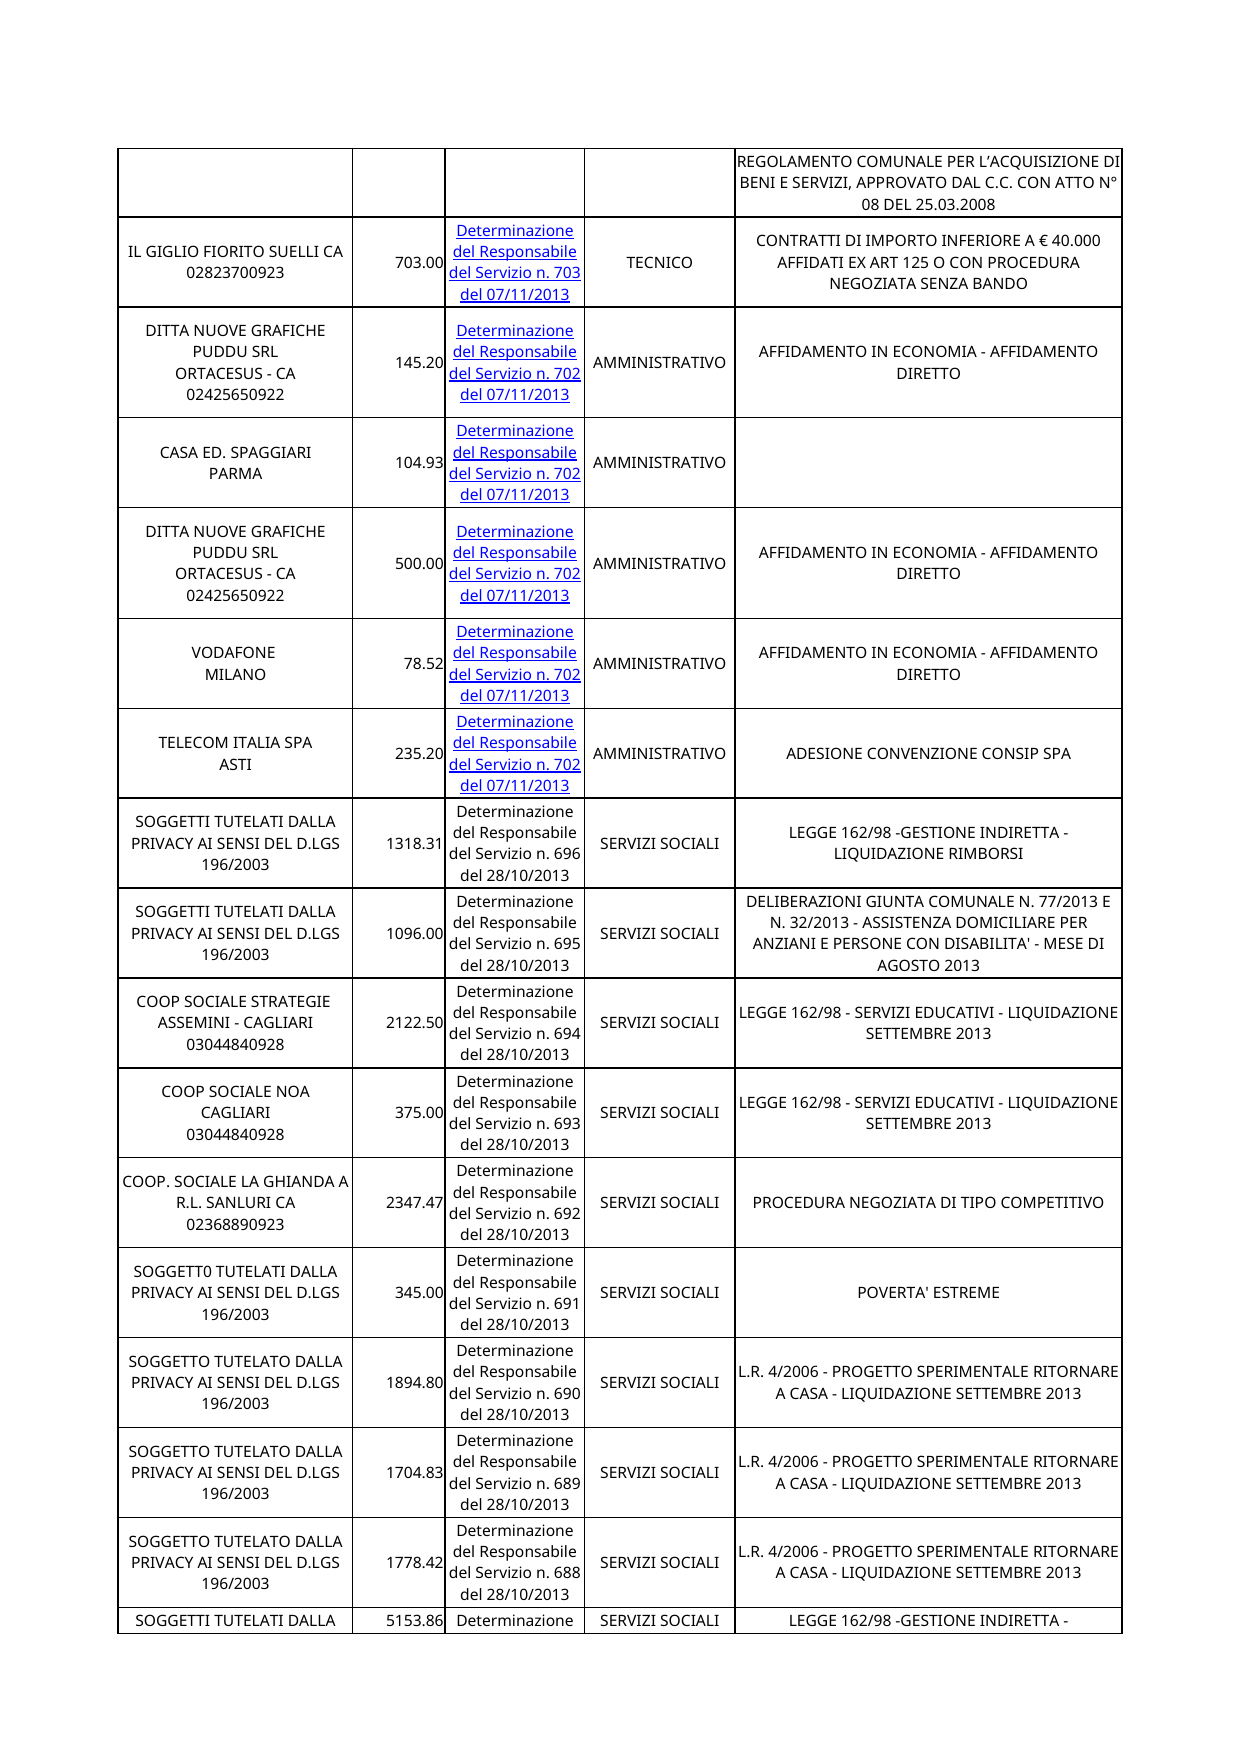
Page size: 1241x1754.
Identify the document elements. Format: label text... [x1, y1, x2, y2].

table_cell COOP. SOCIALE LA GHIANDA A R.L. SANLURI CA 02368890923 [119, 1158, 352, 1247]
table_cell COOP SOCIALE STRATEGIE ASSEMINI - CAGLIARI 03044840928 [119, 979, 352, 1067]
table_cell AMMINISTRATIVO [585, 619, 734, 707]
table_cell 104.93 [353, 418, 444, 507]
table_cell POVERTA' ESTREME [736, 1248, 1121, 1337]
table_cell SERVIZI SOCIALI [585, 799, 734, 887]
table_cell Determinazione del Responsabile del Servizio n. 689 del 28/10/2013 [446, 1428, 584, 1516]
table_cell DITTA NUOVE GRAFICHE PUDDU SRL ORTACESUS - CA 02425650922 [119, 308, 352, 417]
table_cell Determinazione del Responsabile del Servizio n. 693 del 28/10/2013 [446, 1069, 584, 1157]
table_cell Determinazione del Responsabile del Servizio n. 702 del 07/11/2013 [446, 308, 584, 417]
table_cell DITTA NUOVE GRAFICHE PUDDU SRL ORTACESUS - CA 02425650922 [119, 508, 352, 617]
table_cell IL GIGLIO FIORITO SUELLI CA 02823700923 [119, 218, 352, 306]
table_cell ADESIONE CONVENZIONE CONSIP SPA [736, 709, 1121, 797]
table_cell VODAFONE MILANO [119, 619, 352, 707]
table_cell Determinazione [446, 1608, 584, 1632]
table_cell LEGGE 162/98 -GESTIONE INDIRETTA - LIQUIDAZIONE RIMBORSI [736, 799, 1121, 887]
table_cell COOP SOCIALE NOA CAGLIARI 03044840928 [119, 1069, 352, 1157]
table_cell SERVIZI SOCIALI [585, 1248, 734, 1337]
table_cell AFFIDAMENTO IN ECONOMIA - AFFIDAMENTO DIRETTO [736, 619, 1121, 707]
table_cell 78.52 [353, 619, 444, 707]
table_cell Determinazione del Responsabile del Servizio n. 694 del 28/10/2013 [446, 979, 584, 1067]
table_cell SERVIZI SOCIALI [585, 1428, 734, 1516]
table_cell 1704.83 [353, 1428, 444, 1516]
table_cell 1778.42 [353, 1518, 444, 1606]
table_cell AMMINISTRATIVO [585, 418, 734, 507]
table_cell 345.00 [353, 1248, 444, 1337]
table_cell SOGGETTI TUTELATI DALLA PRIVACY AI SENSI DEL D.LGS 196/2003 [119, 799, 352, 887]
table_cell Determinazione del Responsabile del Servizio n. 692 del 28/10/2013 [446, 1158, 584, 1247]
table_cell SERVIZI SOCIALI [585, 979, 734, 1067]
table_cell SOGGETTI TUTELATI DALLA PRIVACY AI SENSI DEL D.LGS 196/2003 [119, 889, 352, 977]
table_cell Determinazione del Responsabile del Servizio n. 688 del 28/10/2013 [446, 1518, 584, 1606]
table_cell Determinazione del Responsabile del Servizio n. 702 del 07/11/2013 [446, 709, 584, 797]
table_cell SERVIZI SOCIALI [585, 1158, 734, 1247]
table_cell AMMINISTRATIVO [585, 308, 734, 417]
table_cell Determinazione del Responsabile del Servizio n. 696 del 28/10/2013 [446, 799, 584, 887]
table_cell SERVIZI SOCIALI [585, 1338, 734, 1427]
table_cell DELIBERAZIONI GIUNTA COMUNALE N. 77/2013 E N. 32/2013 - ASSISTENZA DOMICILIARE PER ANZIANI E PERSONE CON DISABILITA' - MESE DI AGOSTO 2013 [736, 889, 1121, 977]
table_cell 2347.47 [353, 1158, 444, 1247]
table_cell CONTRATTI DI IMPORTO INFERIORE A € 40.000 AFFIDATI EX ART 125 O CON PROCEDURA NEGOZIATA SENZA BANDO [736, 218, 1121, 306]
table_cell L.R. 4/2006 - PROGETTO SPERIMENTALE RITORNARE A CASA - LIQUIDAZIONE SETTEMBRE 2013 [736, 1338, 1121, 1427]
table_cell Determinazione del Responsabile del Servizio n. 691 del 28/10/2013 [446, 1248, 584, 1337]
table_cell Determinazione del Responsabile del Servizio n. 702 del 07/11/2013 [446, 508, 584, 617]
table_cell [736, 418, 1121, 507]
table_cell SOGGETT0 TUTELATI DALLA PRIVACY AI SENSI DEL D.LGS 196/2003 [119, 1248, 352, 1337]
table_cell 1318.31 [353, 799, 444, 887]
table_cell 5153.86 [353, 1608, 444, 1632]
table_cell 1096.00 [353, 889, 444, 977]
table_cell [353, 149, 444, 216]
table_cell SERVIZI SOCIALI [585, 1608, 734, 1632]
table_cell 145.20 [353, 308, 444, 417]
table_cell 1894.80 [353, 1338, 444, 1427]
table_cell Determinazione del Responsabile del Servizio n. 702 del 07/11/2013 [446, 619, 584, 707]
table_cell 2122.50 [353, 979, 444, 1067]
table_cell LEGGE 162/98 -GESTIONE INDIRETTA [736, 1608, 1121, 1632]
table_cell [446, 149, 584, 216]
table_cell L.R. 4/2006 - PROGETTO SPERIMENTALE RITORNARE A CASA - LIQUIDAZIONE SETTEMBRE 2013 [736, 1518, 1121, 1606]
table_cell LEGGE 162/98 - SERVIZI EDUCATIVI - LIQUIDAZIONE SETTEMBRE 2013 [736, 979, 1121, 1067]
table_cell SOGGETTO TUTELATO DALLA PRIVACY AI SENSI DEL D.LGS 196/2003 [119, 1428, 352, 1516]
table_cell Determinazione del Responsabile del Servizio n. 690 del 28/10/2013 [446, 1338, 584, 1427]
table_cell AFFIDAMENTO IN ECONOMIA - AFFIDAMENTO DIRETTO [736, 308, 1121, 417]
table_cell Determinazione del Responsabile del Servizio n. 703 del 07/11/2013 [446, 218, 584, 306]
table_cell CASA ED. SPAGGIARI PARMA [119, 418, 352, 507]
table_cell REGOLAMENTO COMUNALE PER L’ACQUISIZIONE DI BENI E SERVIZI, APPROVATO DAL C.C. CON ATTO N° 08 DEL 25.03.2008 [736, 149, 1121, 216]
table_cell AMMINISTRATIVO [585, 709, 734, 797]
table_cell SOGGETTI TUTELATI DALLA [119, 1608, 352, 1632]
table_cell SOGGETTO TUTELATO DALLA PRIVACY AI SENSI DEL D.LGS 196/2003 [119, 1338, 352, 1427]
table_cell AMMINISTRATIVO [585, 508, 734, 617]
table_cell 235.20 [353, 709, 444, 797]
table_cell [119, 149, 352, 216]
table_cell SERVIZI SOCIALI [585, 1518, 734, 1606]
table_cell L.R. 4/2006 - PROGETTO SPERIMENTALE RITORNARE A CASA - LIQUIDAZIONE SETTEMBRE 2013 [736, 1428, 1121, 1516]
table_cell 500.00 [353, 508, 444, 617]
table_cell [585, 149, 734, 216]
table_cell 703.00 [353, 218, 444, 306]
table_cell SERVIZI SOCIALI [585, 889, 734, 977]
table_cell AFFIDAMENTO IN ECONOMIA - AFFIDAMENTO DIRETTO [736, 508, 1121, 617]
table_cell SOGGETTO TUTELATO DALLA PRIVACY AI SENSI DEL D.LGS 196/2003 [119, 1518, 352, 1606]
table_cell TECNICO [585, 218, 734, 306]
table_cell Determinazione del Responsabile del Servizio n. 695 del 28/10/2013 [446, 889, 584, 977]
table_cell 375.00 [353, 1069, 444, 1157]
table_cell Determinazione del Responsabile del Servizio n. 702 del 07/11/2013 [446, 418, 584, 507]
table_cell SERVIZI SOCIALI [585, 1069, 734, 1157]
table_cell PROCEDURA NEGOZIATA DI TIPO COMPETITIVO [736, 1158, 1121, 1247]
table_cell TELECOM ITALIA SPA ASTI [119, 709, 352, 797]
table_cell LEGGE 162/98 - SERVIZI EDUCATIVI - LIQUIDAZIONE SETTEMBRE 2013 [736, 1069, 1121, 1157]
